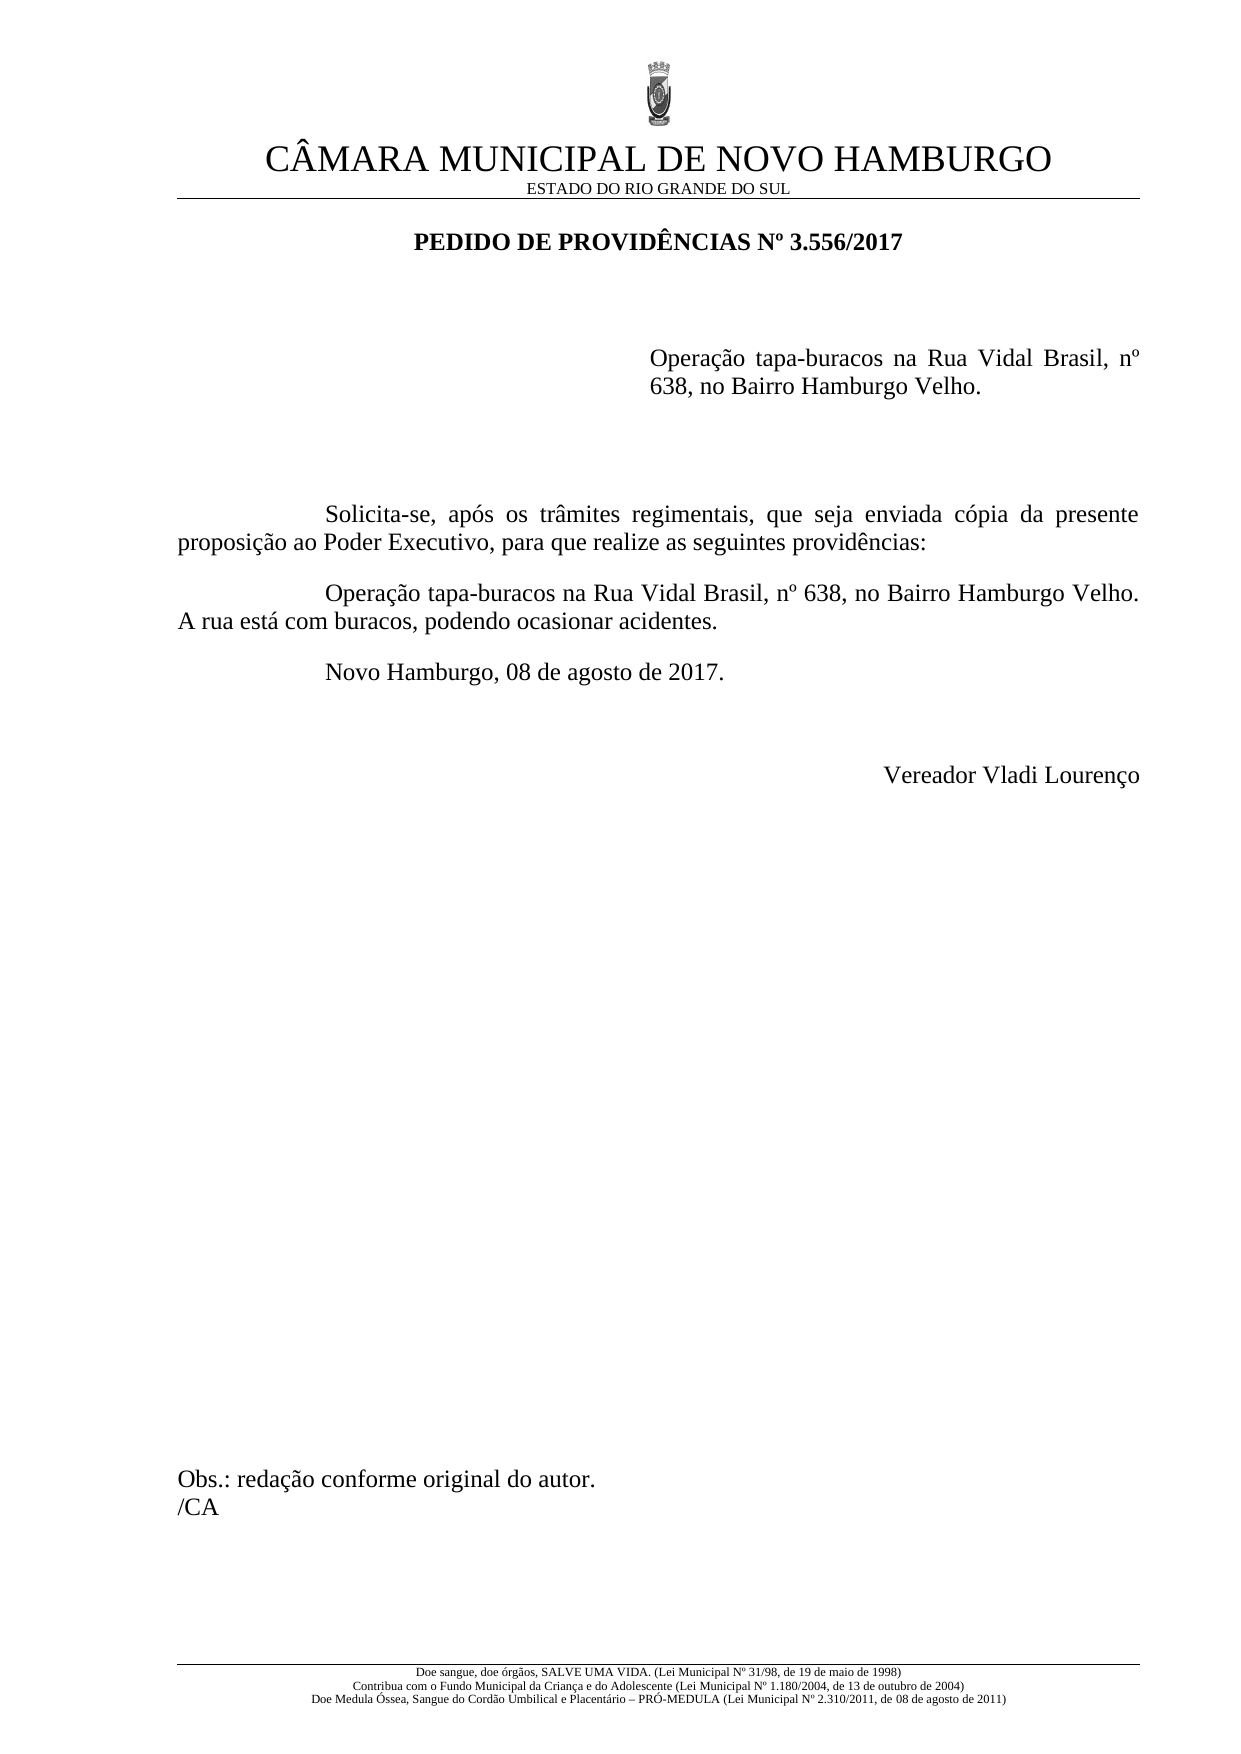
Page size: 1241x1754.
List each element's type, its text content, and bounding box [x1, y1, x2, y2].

text /CA [177, 1493, 1140, 1521]
text Solicita-se, após os trâmites regimentais, que seja enviada cópia da presente proposição ao Poder Executivo, para que realize as seguintes providências: [177, 500, 1140, 556]
text Vereador Vladi Lourenço [177, 761, 1140, 788]
text Novo Hamburgo, 08 de agosto de 2017. [177, 658, 1140, 686]
text Operação tapa-buracos na Rua Vidal Brasil, nº 638, no Bairro Hamburgo Velho. [649, 344, 1140, 400]
text Operação tapa-buracos na Rua Vidal Brasil, nº 638, no Bairro Hamburgo Velho. A rua está com buracos, podendo ocasionar acidentes. [177, 579, 1140, 635]
text Obs.: redação conforme original do autor. [177, 1465, 1140, 1493]
text PEDIDO DE PROVIDÊNCIAS Nº 3.556/2017 [177, 228, 1140, 256]
